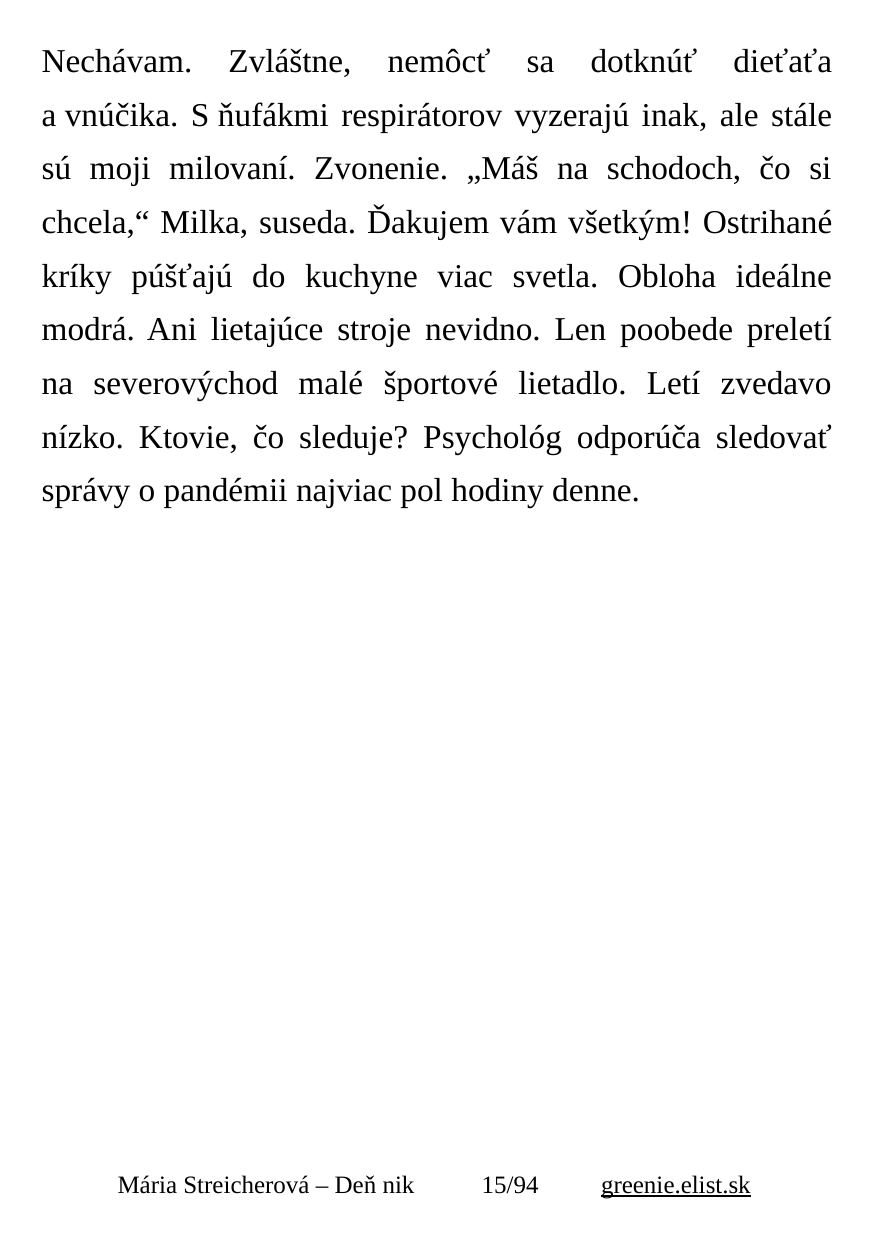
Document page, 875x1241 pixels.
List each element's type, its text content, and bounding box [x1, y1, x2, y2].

text Nechávam. Zvláštne, nemôcť sa dotknúť dieťaťa a vnúčika. S ňufákmi respirátorov vyzerajú inak, ale stále sú moji milovaní. Zvonenie. „Máš na schodoch, čo si chcela,“ Milka, suseda. Ďakujem vám všetkým! Ostrihané kríky púšťajú do kuchyne viac svetla. Obloha ideálne modrá. Ani lietajúce stroje nevidno. Len poobede preletí na severovýchod malé športové lietadlo. Letí zvedavo nízko. Ktovie, čo sleduje? Psychológ odporúča sledovať správy o pandémii najviac pol hodiny denne. [41, 41, 833, 509]
